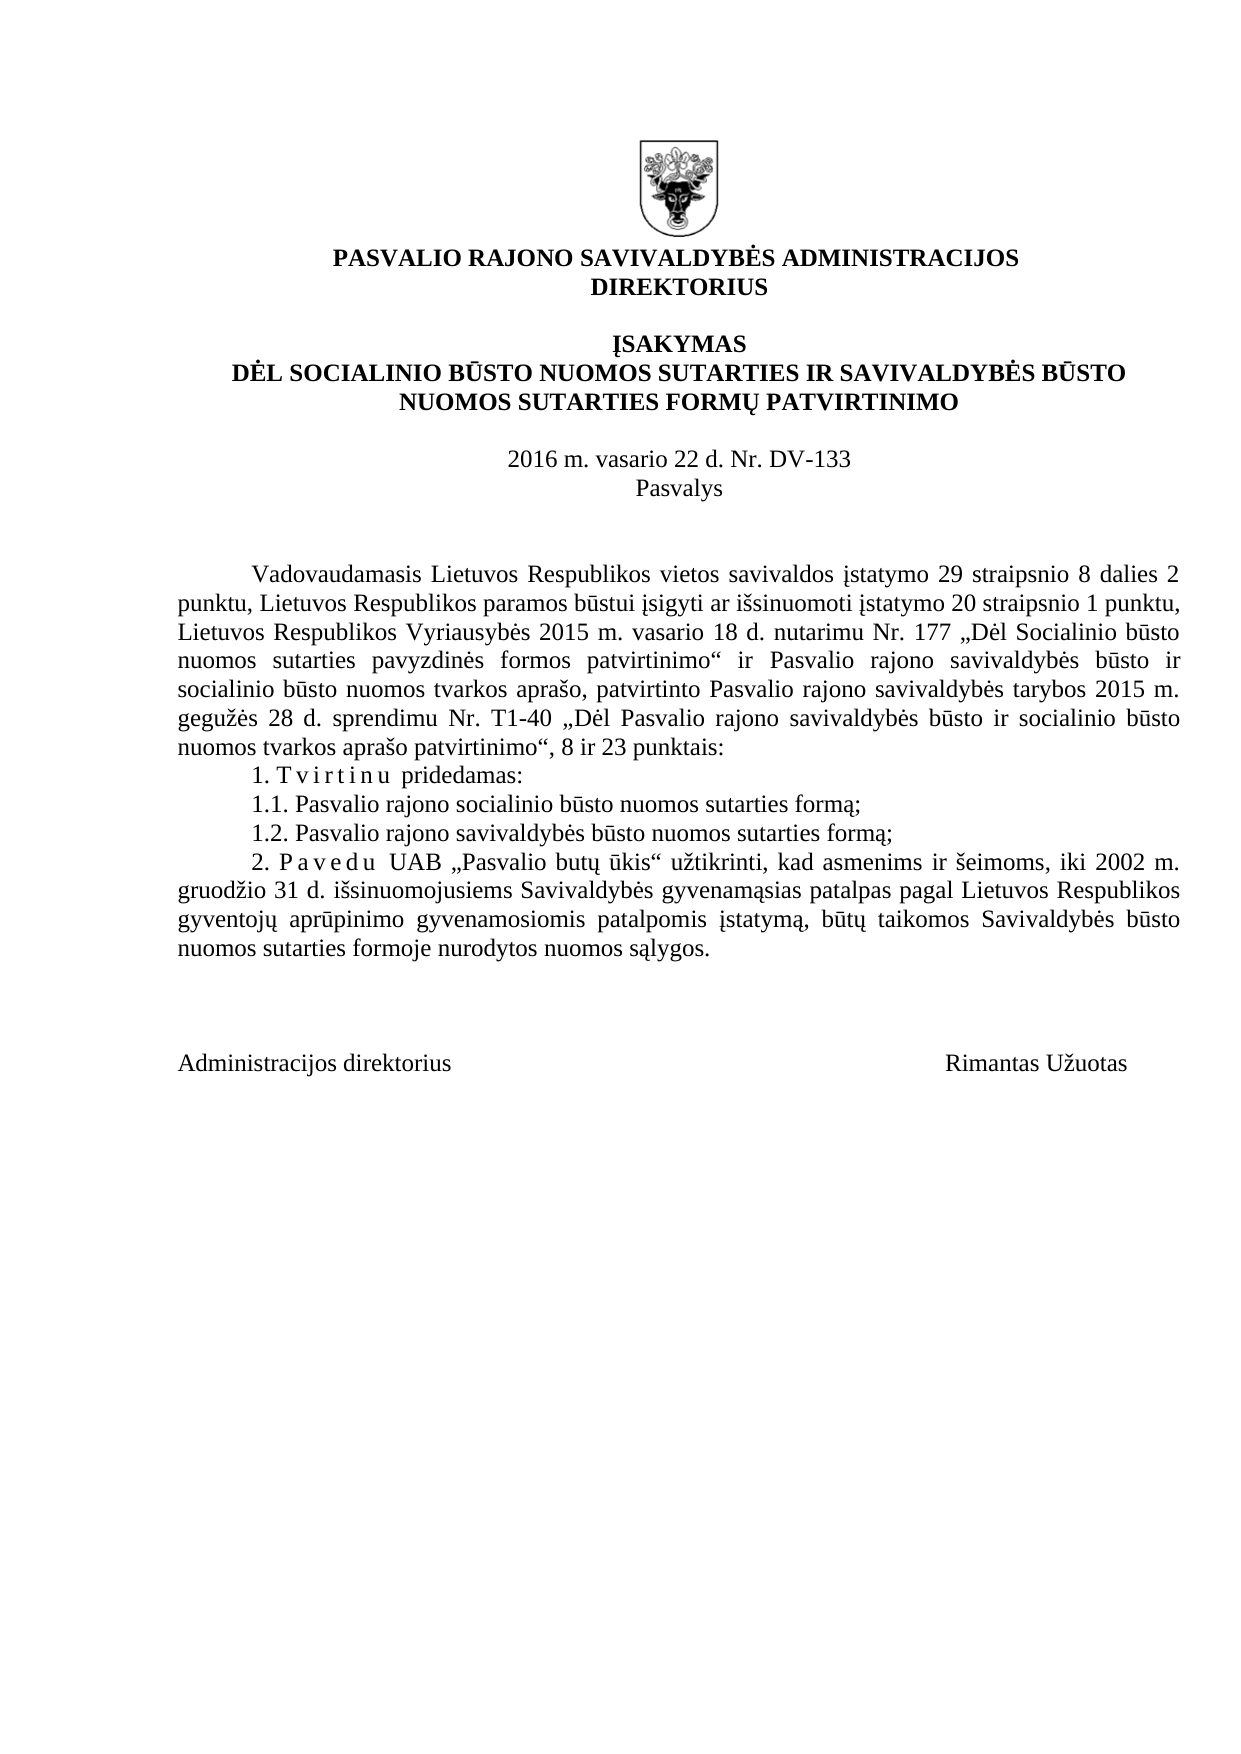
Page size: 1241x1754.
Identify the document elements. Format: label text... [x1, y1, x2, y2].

text Pasvalio rajono savivaldybės administracijos [177, 243, 1181, 272]
text ĮSAKYMAS [177, 329, 1181, 358]
text 2016 m. vasario 22 d. Nr. DV-133 [177, 444, 1181, 473]
text 2. Pavedu UAB „Pasvalio butų ūkis“ užtikrinti, kad asmenims ir šeimoms, iki 2002 m. gruodžio 31 d. išsinuomojusiems Savivaldybės gyvenamąsias patalpas pagal Lietuvos Respublikos gyventojų aprūpinimo gyvenamosiomis patalpomis įstatymą, būtų taikomos Savivaldybės būsto nuomos sutarties formoje nurodytos nuomos sąlygos. [177, 847, 1181, 962]
text Vadovaudamasis Lietuvos Respublikos vietos savivaldos įstatymo 29 straipsnio 8 dalies 2 punktu, Lietuvos Respublikos paramos būstui įsigyti ar išsinuomoti įstatymo 20 straipsnio 1 punktu, Lietuvos Respublikos Vyriausybės 2015 m. vasario 18 d. nutarimu Nr. 177 „Dėl Socialinio būsto nuomos sutarties pavyzdinės formos patvirtinimo“ ir Pasvalio rajono savivaldybės būsto ir socialinio būsto nuomos tvarkos aprašo, patvirtinto Pasvalio rajono savivaldybės tarybos 2015 m. gegužės 28 d. sprendimu Nr. T1-40 „Dėl Pasvalio rajono savivaldybės būsto ir socialinio būsto nuomos tvarkos aprašo patvirtinimo“, 8 ir 23 punktais: [177, 559, 1181, 761]
text 1.2. Pasvalio rajono savivaldybės būsto nuomos sutarties formą; [177, 818, 1181, 847]
text direktorius [177, 272, 1181, 301]
text DĖL SOCIALINIO BŪSTO NUOMOS SUTARTIES IR SAVIVALDYBĖS BŪSTO NUOMOS SUTARTIES FORMŲ PATVIRTINIMO [177, 358, 1181, 416]
text 1.1. Pasvalio rajono socialinio būsto nuomos sutarties formą; [177, 789, 1181, 818]
text Pasvalys [177, 473, 1181, 502]
text 1. Tvirtinu pridedamas: [177, 761, 1181, 789]
text Administracijos direktorius Rimantas Užuotas [177, 1048, 1181, 1077]
